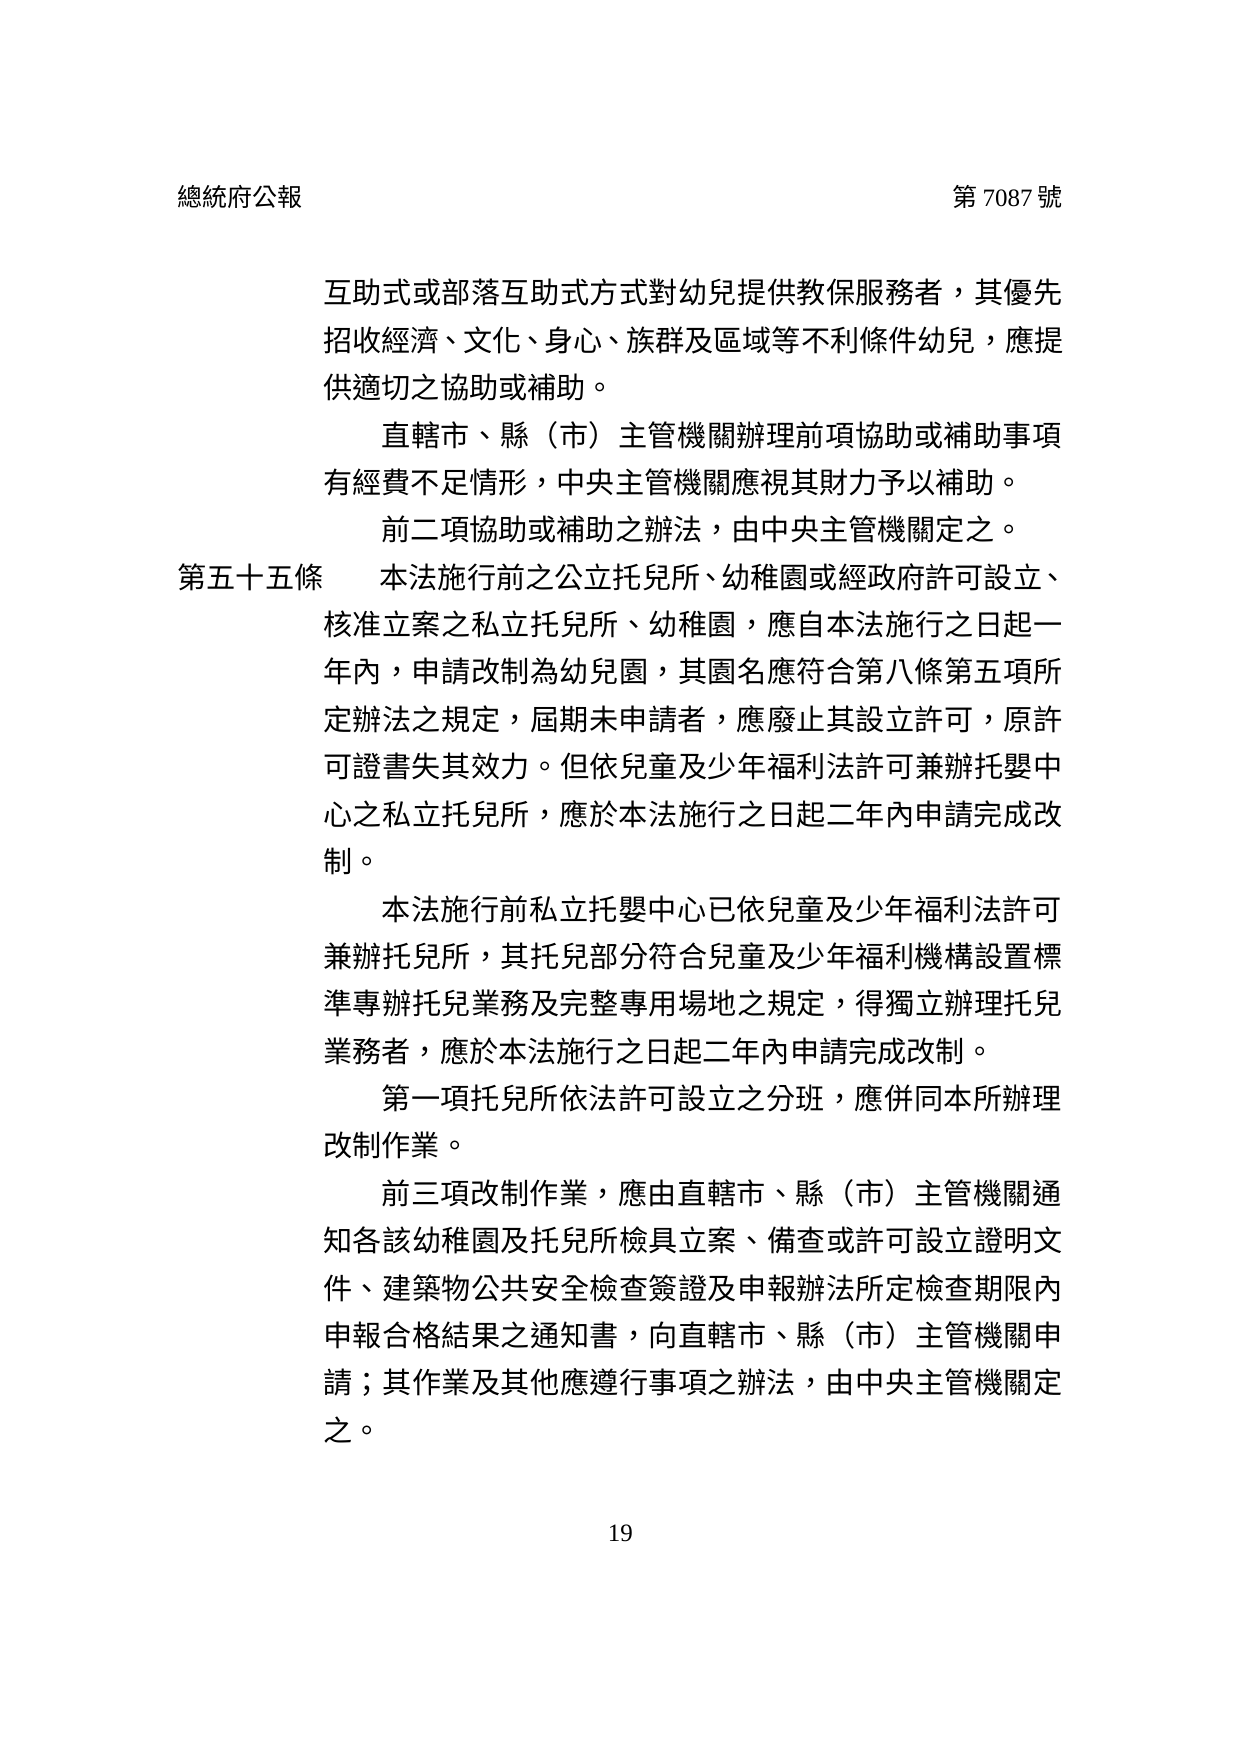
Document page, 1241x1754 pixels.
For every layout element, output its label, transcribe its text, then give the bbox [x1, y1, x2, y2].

text 第一項托兒所依法許可設立之分班，應併同本所辦理改制作業。 [323, 1072, 1063, 1166]
text 第五十五條 本法施行前之公立托兒所、幼稚園或經政府許可設立、核准立案之私立托兒所、幼稚園，應自本法施行之日起一年內，申請改制為幼兒園，其園名應符合第八條第五項所定辦法之規定，屆期未申請者，應廢止其設立許可，原許可證書失其效力。但依兒童及少年福利法許可兼辦托嬰中心之私立托兒所，應於本法施行之日起二年內申請完成改制。 [177, 550, 1063, 882]
text 直轄市、縣（市）主管機關辦理前項協助或補助事項有經費不足情形，中央主管機關應視其財力予以補助。 [323, 408, 1063, 503]
text 本法施行前私立托嬰中心已依兒童及少年福利法許可兼辦托兒所，其托兒部分符合兒童及少年福利機構設置標準專辦托兒業務及完整專用場地之規定，得獨立辦理托兒業務者，應於本法施行之日起二年內申請完成改制。 [323, 882, 1063, 1072]
text 前三項改制作業，應由直轄市、縣（市）主管機關通知各該幼稚園及托兒所檢具立案、備查或許可設立證明文件、建築物公共安全檢查簽證及申報辦法所定檢查期限內申報合格結果之通知書，向直轄市、縣（市）主管機關申請；其作業及其他應遵行事項之辦法，由中央主管機關定之。 [323, 1166, 1063, 1451]
text 前二項協助或補助之辦法，由中央主管機關定之。 [323, 503, 1063, 550]
text 互助式或部落互助式方式對幼兒提供教保服務者，其優先招收經濟、文化、身心、族群及區域等不利條件幼兒，應提供適切之協助或補助。 [177, 266, 1063, 408]
